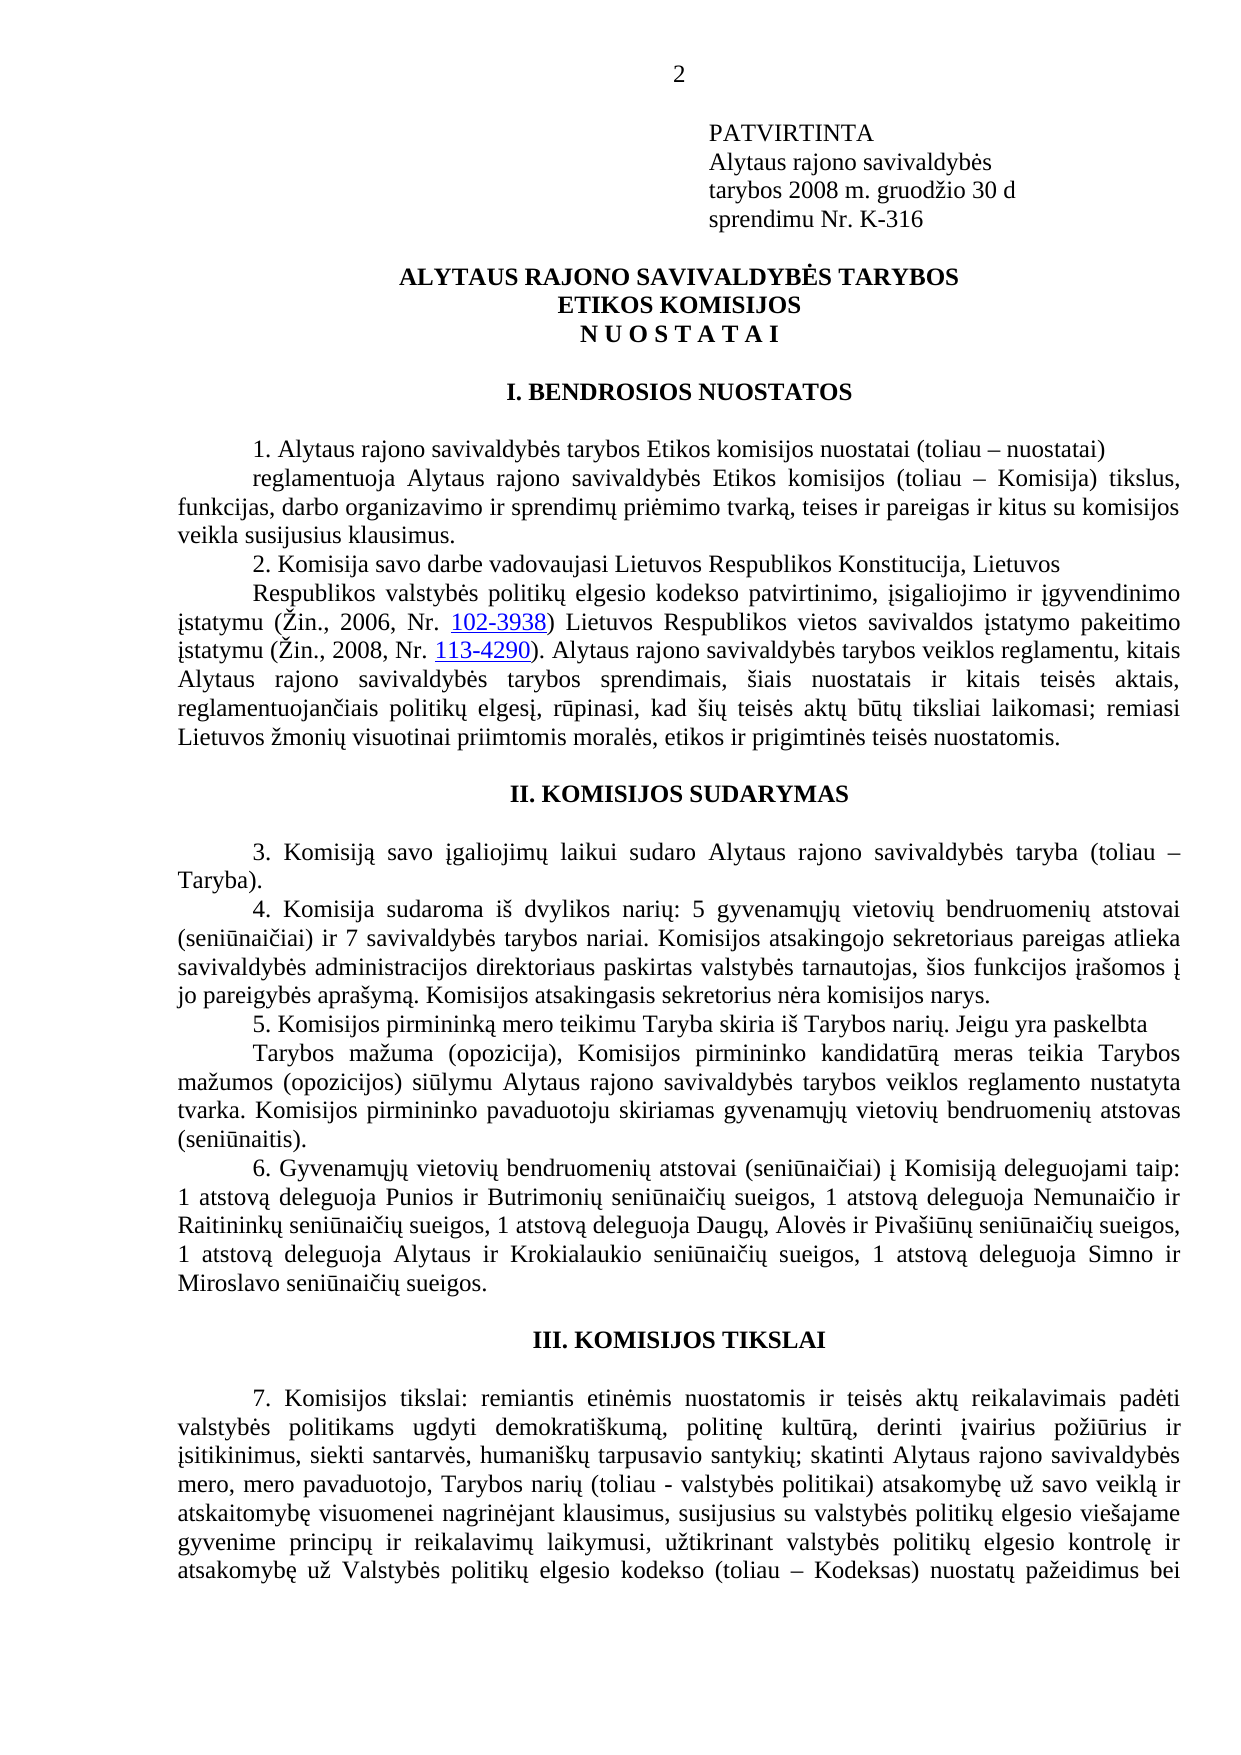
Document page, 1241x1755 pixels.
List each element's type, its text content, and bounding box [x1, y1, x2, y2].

text III. KOMISIJOS TIKSLAI [177, 1326, 1181, 1354]
text ETIKOS KOMISIJOS [177, 291, 1181, 319]
text Respublikos valstybės politikų elgesio kodekso patvirtinimo, įsigaliojimo ir įgyvendinimo įstatymu (Žin., 2006, Nr. 102-3938) Lietuvos Respublikos vietos savivaldos įstatymo pakeitimo įstatymu (Žin., 2008, Nr. 113-4290). Alytaus rajono savivaldybės tarybos veiklos reglamentu, kitais Alytaus rajono savivaldybės tarybos sprendimais, šiais nuostatais ir kitais teisės aktais, reglamentuojančiais politikų elgesį, rūpinasi, kad šių teisės aktų būtų tiksliai laikomasi; remiasi Lietuvos žmonių visuotinai priimtomis moralės, etikos ir prigimtinės teisės nuostatomis. [177, 578, 1181, 751]
text II. KOMISIJOS SUDARYMAS [177, 779, 1181, 808]
text Alytaus rajono savivaldybės [709, 147, 1181, 176]
text tarybos 2008 m. gruodžio 30 d [709, 176, 1181, 204]
text reglamentuoja Alytaus rajono savivaldybės Etikos komisijos (toliau – Komisija) tikslus, funkcijas, darbo organizavimo ir sprendimų priėmimo tvarką, teises ir pareigas ir kitus su komisijos veikla susijusius klausimus. [177, 463, 1181, 549]
text 4. Komisija sudaroma iš dvylikos narių: 5 gyvenamųjų vietovių bendruomenių atstovai (seniūnaičiai) ir 7 savivaldybės tarybos nariai. Komisijos atsakingojo sekretoriaus pareigas atlieka savivaldybės administracijos direktoriaus paskirtas valstybės tarnautojas, šios funkcijos įrašomos į jo pareigybės aprašymą. Komisijos atsakingasis sekretorius nėra komisijos narys. [177, 894, 1181, 1009]
text Tarybos mažuma (opozicija), Komisijos pirmininko kandidatūrą meras teikia Tarybos mažumos (opozicijos) siūlymu Alytaus rajono savivaldybės tarybos veiklos reglamento nustatyta tvarka. Komisijos pirmininko pavaduotoju skiriamas gyvenamųjų vietovių bendruomenių atstovas (seniūnaitis). [177, 1038, 1181, 1153]
text ALYTAUS RAJONO SAVIVALDYBĖS TARYBOS [177, 262, 1181, 291]
text 6. Gyvenamųjų vietovių bendruomenių atstovai (seniūnaičiai) į Komisiją deleguojami taip: 1 atstovą deleguoja Punios ir Butrimonių seniūnaičių sueigos, 1 atstovą deleguoja Nemunaičio ir Raitininkų seniūnaičių sueigos, 1 atstovą deleguoja Daugų, Alovės ir Pivašiūnų seniūnaičių sueigos, 1 atstovą deleguoja Alytaus ir Krokialaukio seniūnaičių sueigos, 1 atstovą deleguoja Simno ir Miroslavo seniūnaičių sueigos. [177, 1153, 1181, 1297]
text N U O S T A T A I [177, 319, 1181, 348]
text I. BENDROSIOS NUOSTATOS [177, 377, 1181, 406]
text PATVIRTINTA [709, 118, 1181, 147]
text 5. Komisijos pirmininką mero teikimu Taryba skiria iš Tarybos narių. Jeigu yra paskelbta [177, 1009, 1181, 1038]
text 2. Komisija savo darbe vadovaujasi Lietuvos Respublikos Konstitucija, Lietuvos [177, 549, 1181, 578]
text 7. Komisijos tikslai: remiantis etinėmis nuostatomis ir teisės aktų reikalavimais padėti valstybės politikams ugdyti demokratiškumą, politinę kultūrą, derinti įvairius požiūrius ir įsitikinimus, siekti santarvės, humaniškų tarpusavio santykių; skatinti Alytaus rajono savivaldybės mero, mero pavaduotojo, Tarybos narių (toliau - valstybės politikai) atsakomybę už savo veiklą ir atskaitomybę visuomenei nagrinėjant klausimus, susijusius su valstybės politikų elgesio viešajame gyvenime principų ir reikalavimų laikymusi, užtikrinant valstybės politikų elgesio kontrolę ir atsakomybę už Valstybės politikų elgesio kodekso (toliau – Kodeksas) nuostatų pažeidimus bei [177, 1383, 1181, 1584]
text sprendimu Nr. K-316 [709, 204, 1181, 233]
text 1. Alytaus rajono savivaldybės tarybos Etikos komisijos nuostatai (toliau – nuostatai) [177, 434, 1181, 463]
text 3. Komisiją savo įgaliojimų laikui sudaro Alytaus rajono savivaldybės taryba (toliau –Taryba). [177, 837, 1181, 894]
